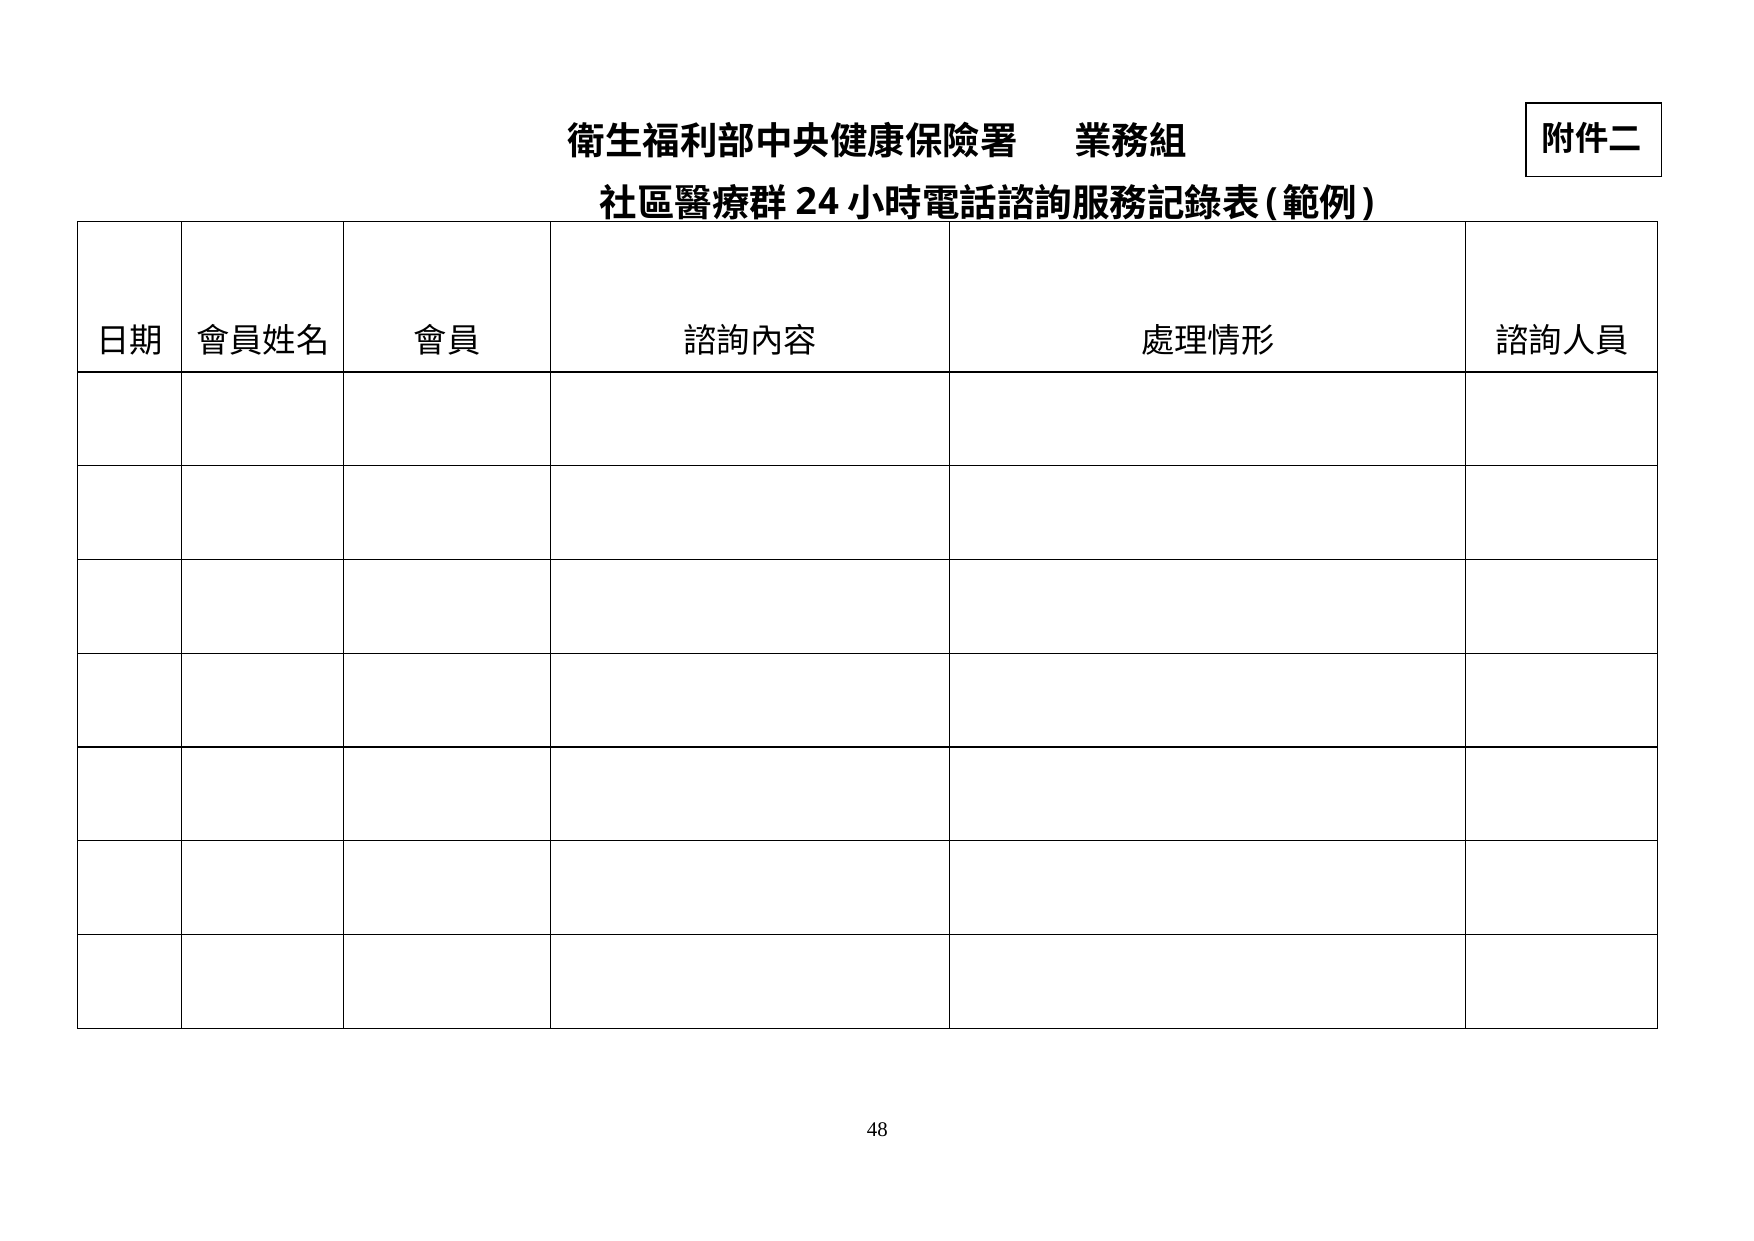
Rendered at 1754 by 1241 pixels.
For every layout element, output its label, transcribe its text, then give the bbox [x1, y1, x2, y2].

table_cell [950, 654, 1465, 746]
text 社區醫療群24小時電話諮詢服務記錄表(範例) [177, 158, 1577, 221]
table_cell [950, 748, 1465, 840]
table_cell [1466, 654, 1657, 746]
text 附件二 [1542, 111, 1646, 159]
table_cell [950, 935, 1465, 1028]
text 衛生福利部中央健康保險署 業務組 [177, 96, 1577, 158]
table_cell [551, 748, 949, 840]
table_header 會員 登錄診所 [344, 222, 550, 371]
table_cell [78, 654, 181, 746]
table_cell [182, 466, 343, 559]
table_cell [344, 560, 550, 653]
table_cell [182, 654, 343, 746]
table_cell [551, 935, 949, 1028]
table_cell [950, 373, 1465, 465]
table_header 諮詢內容 [551, 222, 949, 371]
table_header 處理情形 [950, 222, 1465, 371]
table_cell [1466, 466, 1657, 559]
table_cell [344, 654, 550, 746]
table_cell [78, 841, 181, 934]
table_cell [182, 748, 343, 840]
table_cell [182, 560, 343, 653]
table_cell [950, 560, 1465, 653]
table_cell [1466, 373, 1657, 465]
table_header 會員姓名 會員電話 [182, 222, 343, 371]
table_cell [78, 748, 181, 840]
table_cell [182, 841, 343, 934]
table_cell [344, 935, 550, 1028]
table_cell [344, 841, 550, 934]
table_cell [344, 748, 550, 840]
table_cell [344, 466, 550, 559]
table_cell [551, 466, 949, 559]
table_cell [1466, 560, 1657, 653]
text 衛生福利部中央健康保險署 業務組 [1527, 104, 1661, 176]
table_cell [950, 841, 1465, 934]
table_cell [78, 935, 181, 1028]
table_cell [551, 654, 949, 746]
table_cell [78, 466, 181, 559]
table_cell [78, 560, 181, 653]
table_cell [950, 466, 1465, 559]
table_cell [551, 373, 949, 465]
table_cell [1466, 748, 1657, 840]
table_cell [551, 560, 949, 653]
table_cell [78, 373, 181, 465]
table_cell [182, 935, 343, 1028]
table_cell [344, 373, 550, 465]
table_cell [1466, 935, 1657, 1028]
table_cell [182, 373, 343, 465]
table_header 日期 [78, 222, 181, 371]
table_header 諮詢人員 [1466, 222, 1657, 371]
table_cell [551, 841, 949, 934]
table_cell [1466, 841, 1657, 934]
